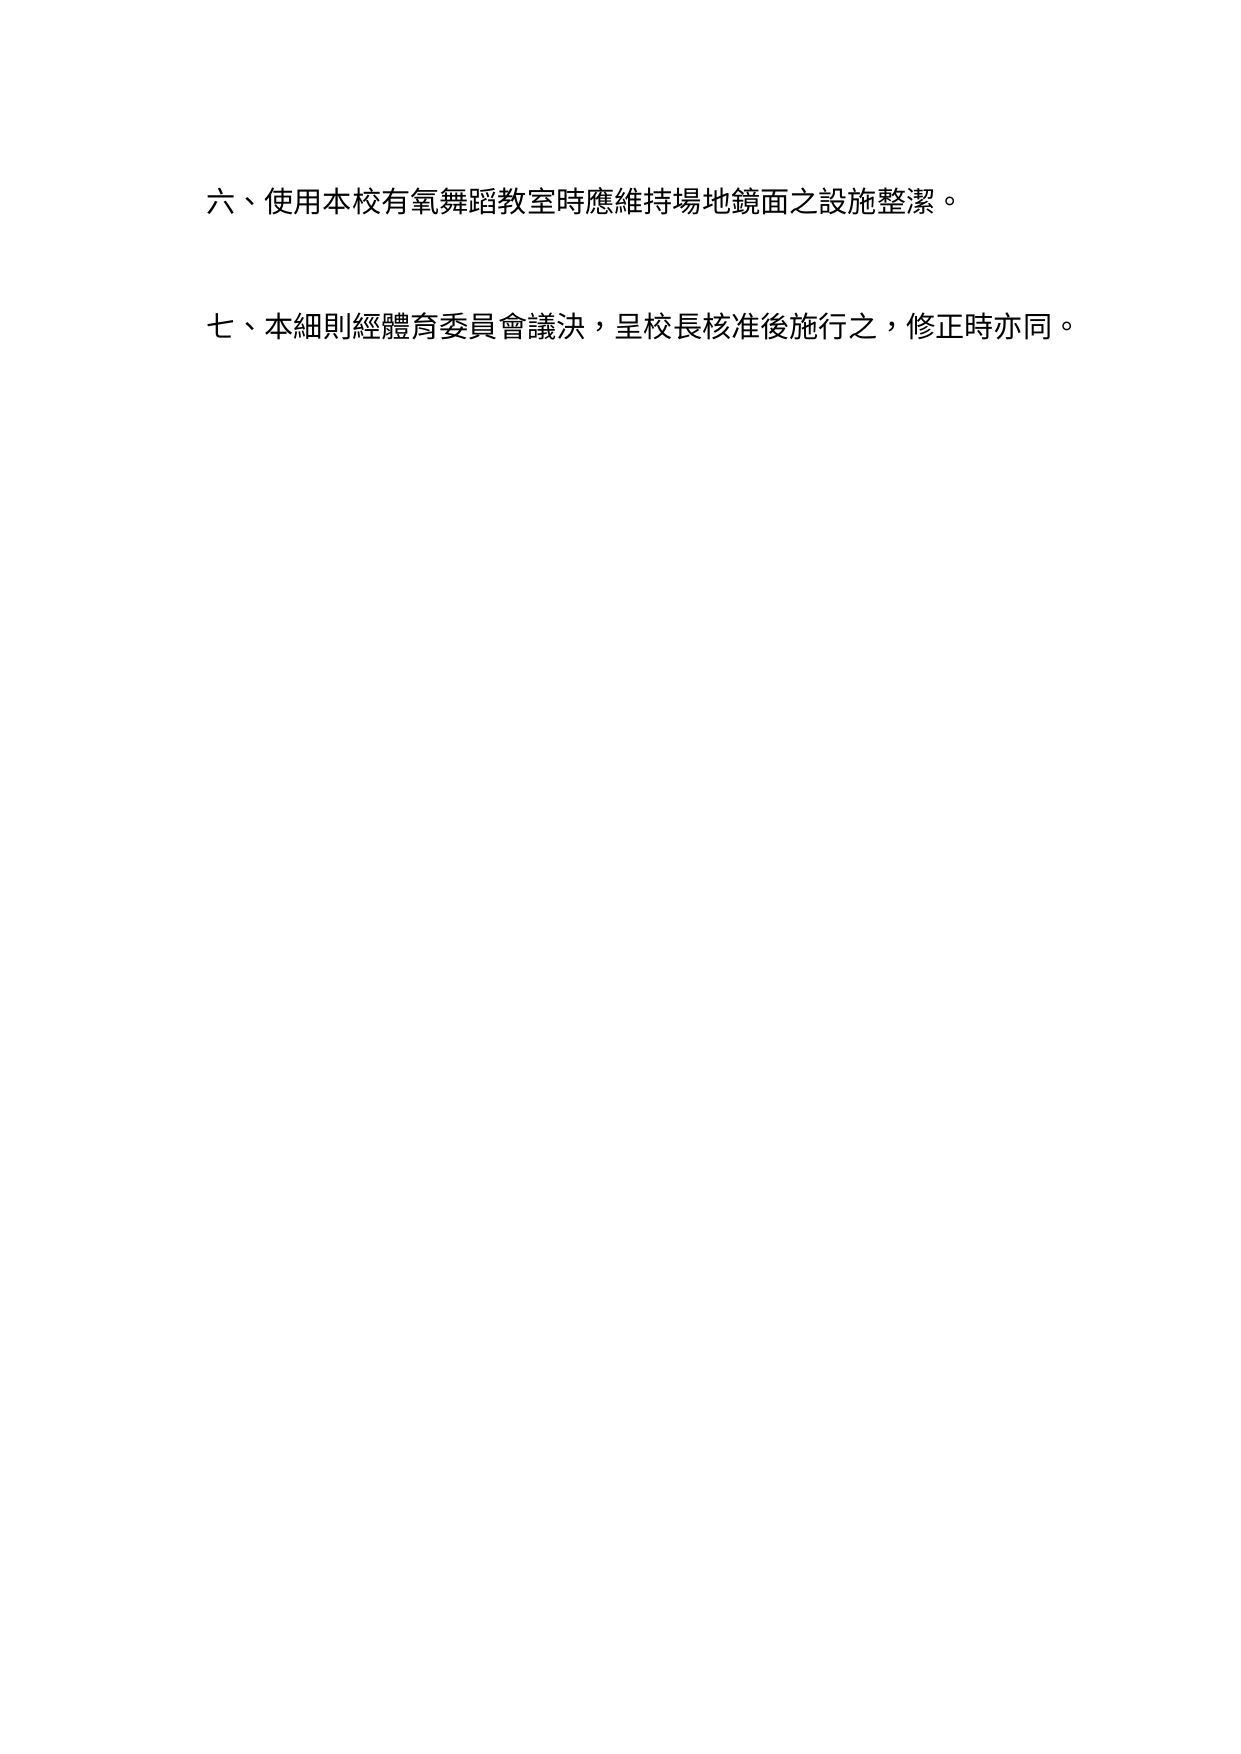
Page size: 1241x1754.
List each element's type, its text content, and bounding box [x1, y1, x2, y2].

text 七、本細則經體育委員會議決，呈校長核准後施行之，修正時亦同。 [206, 283, 1092, 346]
text 六、使用本校有氧舞蹈教室時應維持場地鏡面之設施整潔。 [148, 158, 1092, 221]
